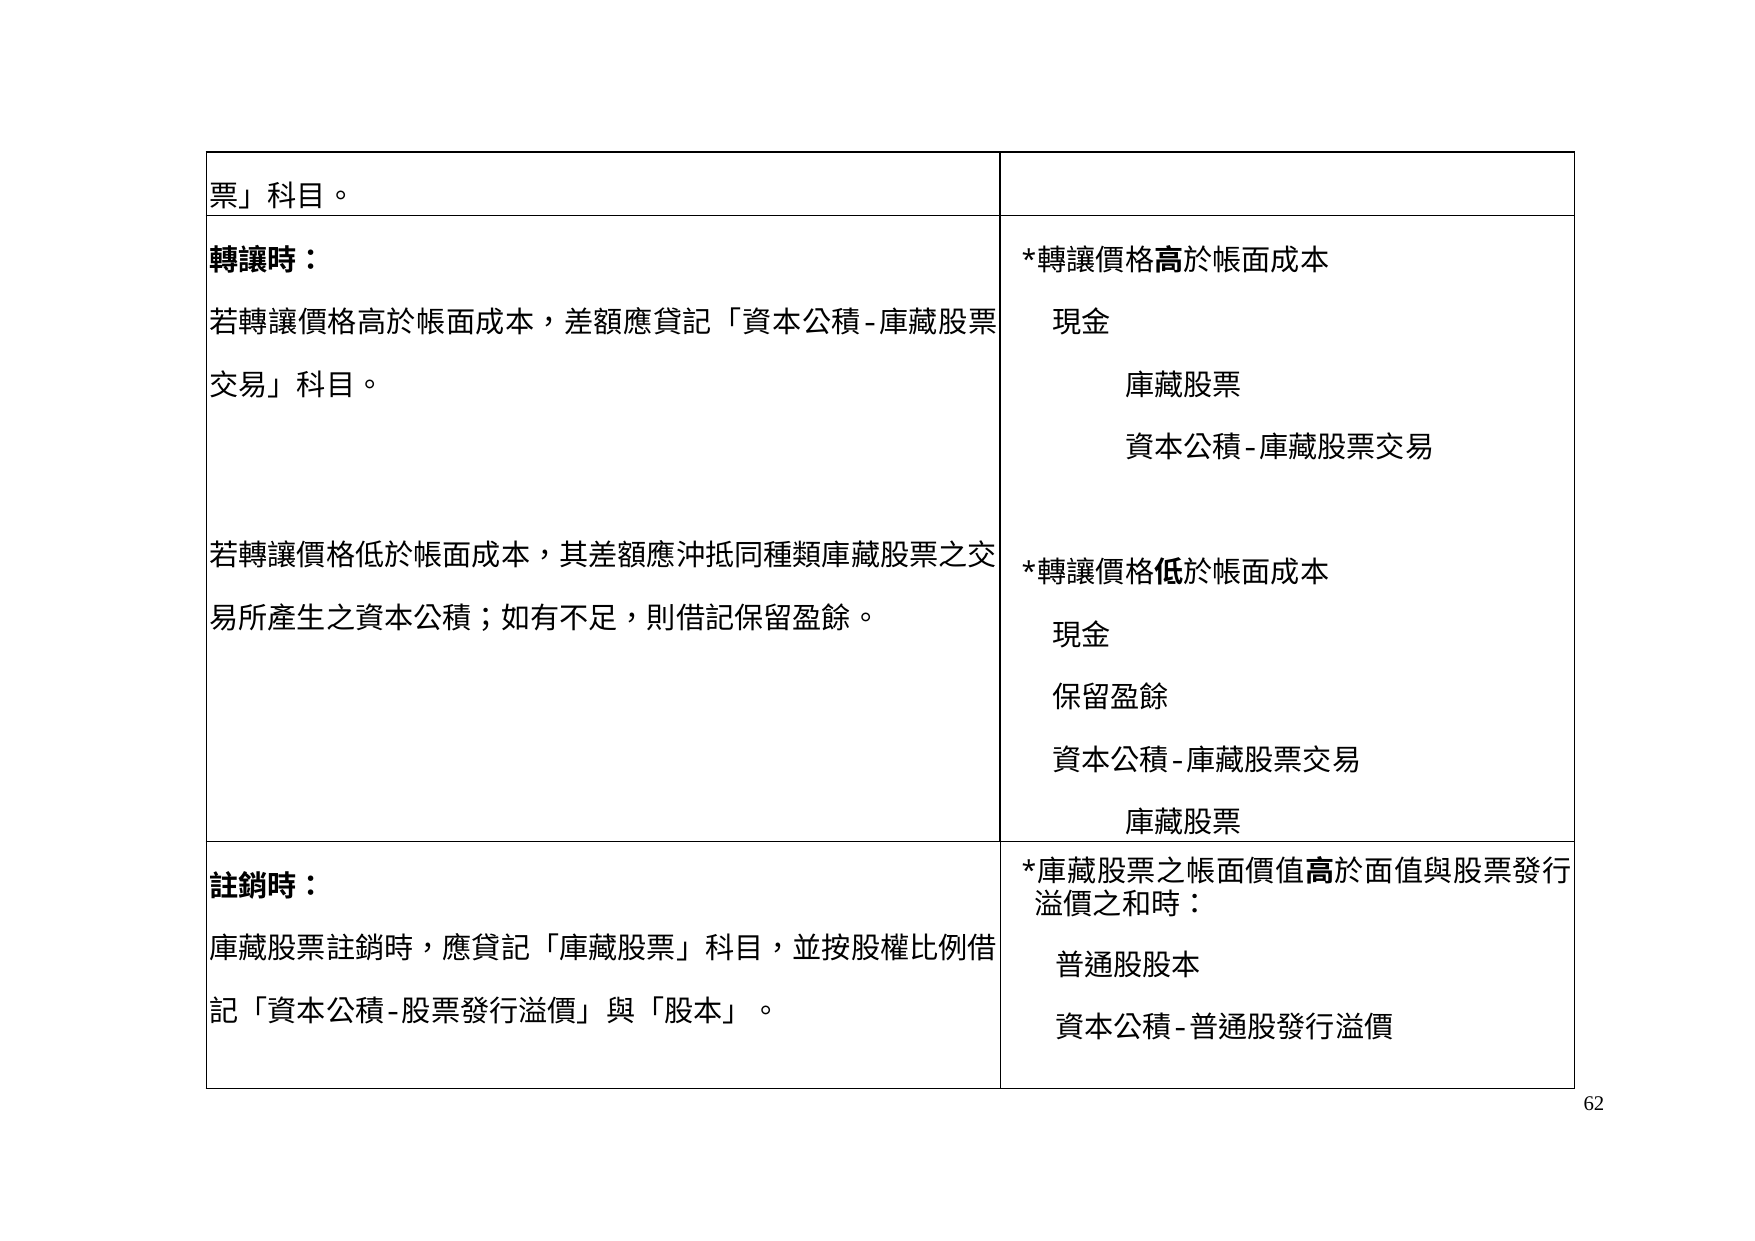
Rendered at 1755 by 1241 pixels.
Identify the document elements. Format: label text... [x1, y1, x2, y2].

table_cell 票」科目。 [207, 153, 999, 215]
table_cell 轉讓時： 若轉讓價格高於帳面成本，差額應貸記「資本公積-庫藏股票交易」科目。 若轉讓價格低於帳面成本，其差額應沖抵同種類庫藏股票之交易所產生之資本公積；如有不足，則借記保留盈餘。 [207, 216, 999, 841]
table_cell [1001, 153, 1574, 215]
table_cell 註銷時： 庫藏股票註銷時，應貸記「庫藏股票」科目，並按股權比例借記「資本公積-股票發行溢價」與「股本」。 [207, 842, 1000, 1088]
table_cell *庫藏股票之帳面價值高於面值與股票發行溢價之和時： 普通股股本 資本公積-普通股發行溢價 [1001, 842, 1574, 1088]
table_cell *轉讓價格高於帳面成本 現金 庫藏股票 資本公積-庫藏股票交易 *轉讓價格低於帳面成本 現金 保留盈餘 資本公積-庫藏股票交易 庫藏股票 [1001, 216, 1574, 841]
